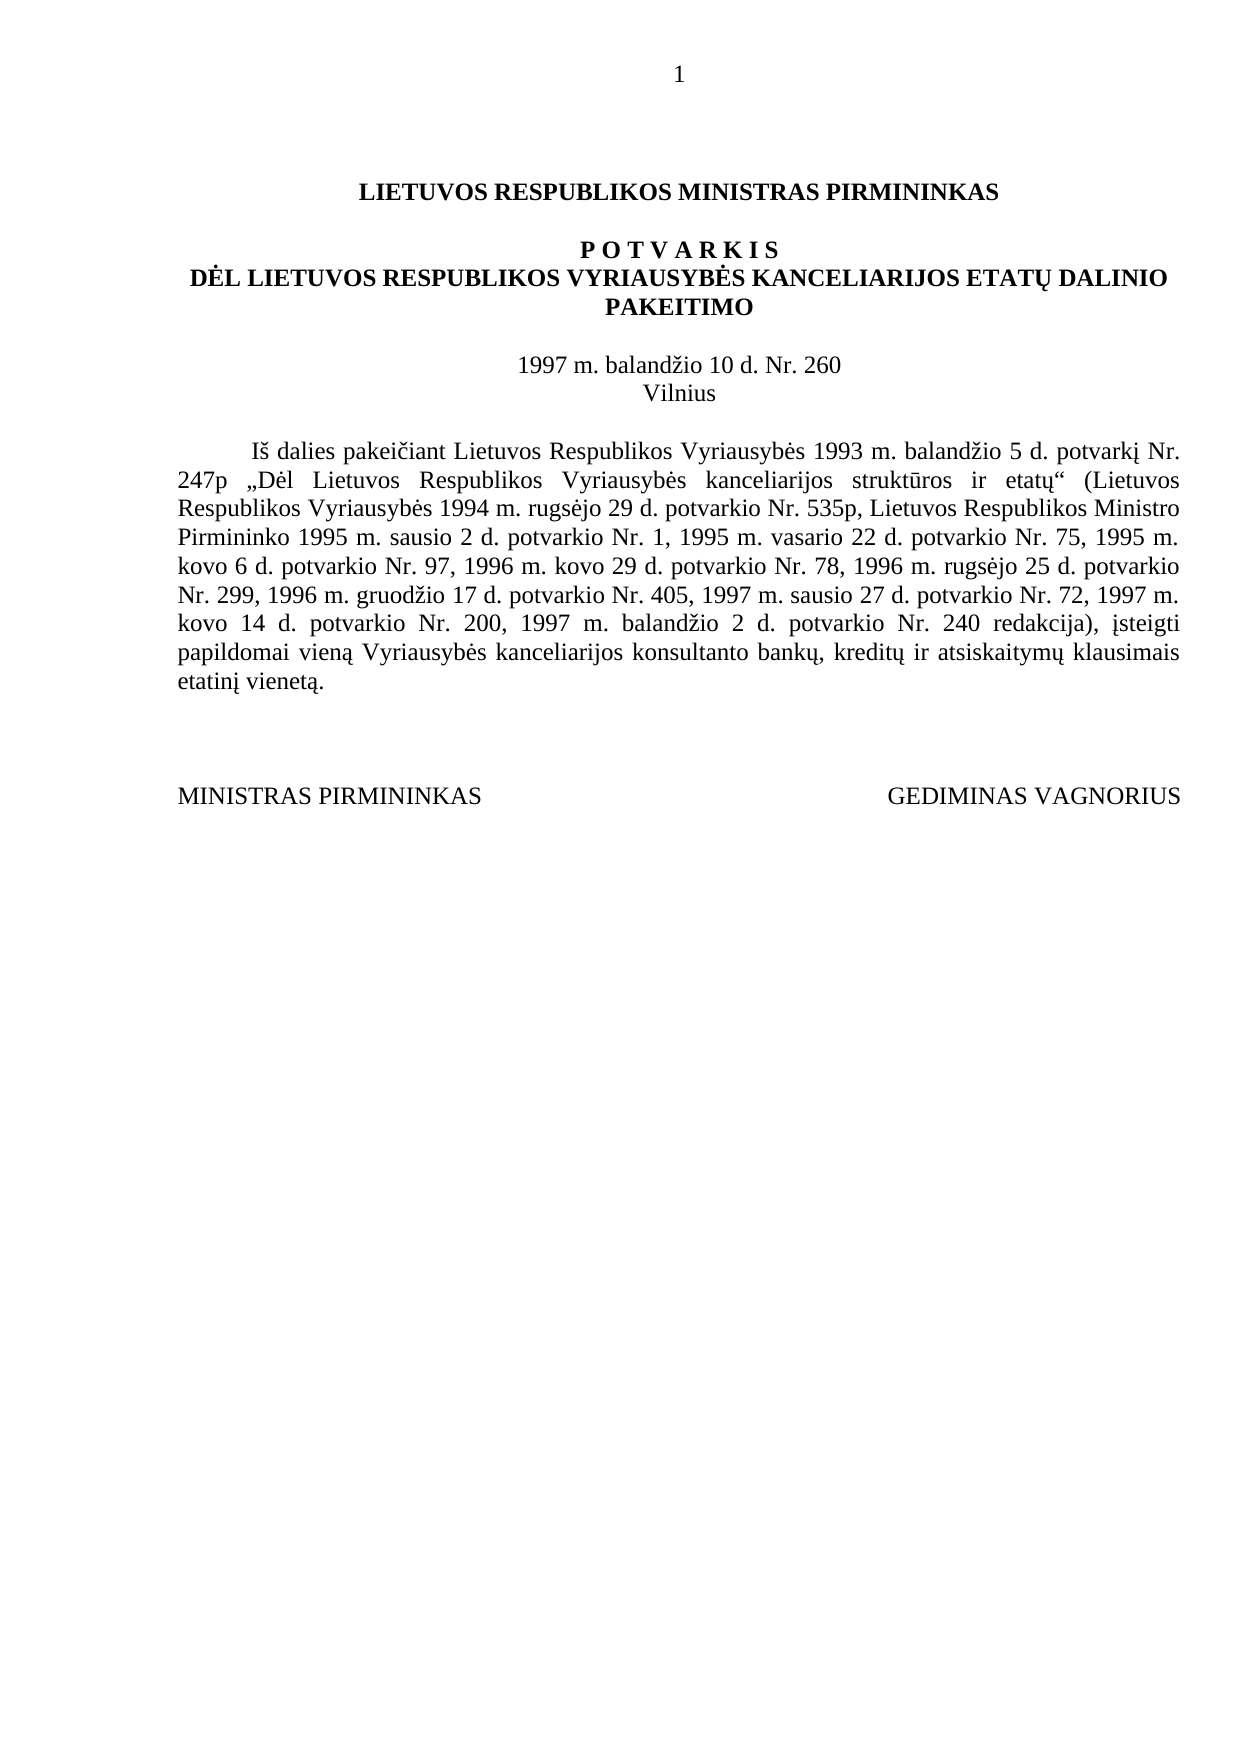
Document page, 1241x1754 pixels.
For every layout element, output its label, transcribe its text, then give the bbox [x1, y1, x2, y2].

text MINISTRAS PIRMININKAS GEDIMINAS VAGNORIUS [177, 781, 1181, 810]
text P O T V A R K I S [177, 235, 1181, 263]
text Vilnius [177, 378, 1181, 407]
text Iš dalies pakeičiant Lietuvos Respublikos Vyriausybės 1993 m. balandžio 5 d. potvarkį Nr. 247p „Dėl Lietuvos Respublikos Vyriausybės kanceliarijos struktūros ir etatų“ (Lietuvos Respublikos Vyriausybės 1994 m. rugsėjo 29 d. potvarkio Nr. 535p, Lietuvos Respublikos Ministro Pirmininko 1995 m. sausio 2 d. potvarkio Nr. 1, 1995 m. vasario 22 d. potvarkio Nr. 75, 1995 m. kovo 6 d. potvarkio Nr. 97, 1996 m. kovo 29 d. potvarkio Nr. 78, 1996 m. rugsėjo 25 d. potvarkio Nr. 299, 1996 m. gruodžio 17 d. potvarkio Nr. 405, 1997 m. sausio 27 d. potvarkio Nr. 72, 1997 m. kovo 14 d. potvarkio Nr. 200, 1997 m. balandžio 2 d. potvarkio Nr. 240 redakcija), įsteigti papildomai vieną Vyriausybės kanceliarijos konsultanto bankų, kreditų ir atsiskaitymų klausimais etatinį vienetą. [177, 436, 1181, 695]
text DĖL LIETUVOS RESPUBLIKOS VYRIAUSYBĖS KANCELIARIJOS ETATŲ DALINIO PAKEITIMO [177, 263, 1181, 321]
text LIETUVOS RESPUBLIKOS MINISTRAS PIRMININKAS [177, 177, 1181, 206]
text 1997 m. balandžio 10 d. Nr. 260 [177, 350, 1181, 378]
